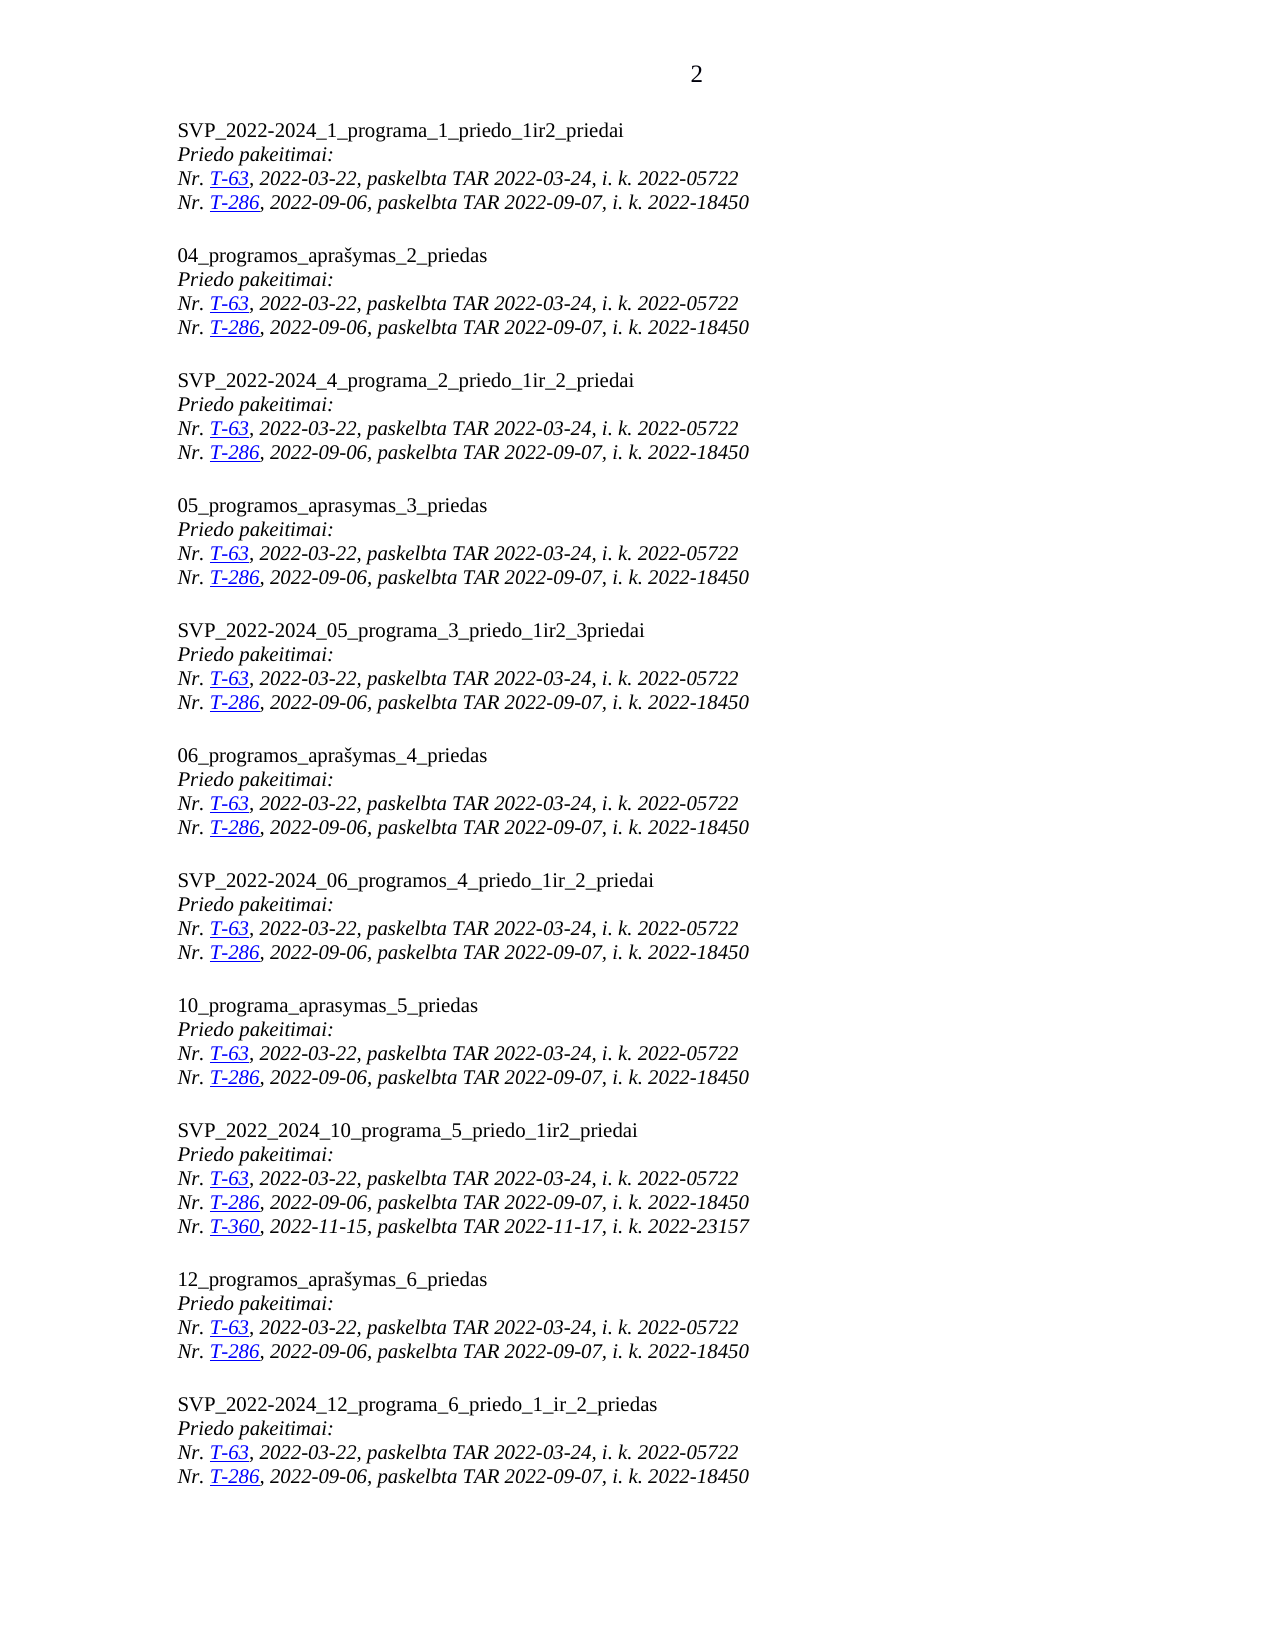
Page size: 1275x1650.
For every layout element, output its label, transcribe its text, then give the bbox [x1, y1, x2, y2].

text Nr. T-286, 2022-09-06, paskelbta TAR 2022-09-07, i. k. 2022-18450 [177, 440, 1216, 464]
text Nr. T-63, 2022-03-22, paskelbta TAR 2022-03-24, i. k. 2022-05722 [177, 1440, 1216, 1464]
text Nr. T-63, 2022-03-22, paskelbta TAR 2022-03-24, i. k. 2022-05722 [177, 1041, 1216, 1065]
text 10_programa_aprasymas_5_priedas [177, 993, 1216, 1017]
text Nr. T-63, 2022-03-22, paskelbta TAR 2022-03-24, i. k. 2022-05722 [177, 666, 1216, 690]
text SVP_2022-2024_1_programa_1_priedo_1ir2_priedai [177, 118, 1216, 142]
text 12_programos_aprašymas_6_priedas [177, 1267, 1216, 1291]
text SVP_2022-2024_05_programa_3_priedo_1ir2_3priedai [177, 618, 1216, 642]
text Priedo pakeitimai: [177, 642, 1216, 666]
text Nr. T-286, 2022-09-06, paskelbta TAR 2022-09-07, i. k. 2022-18450 [177, 690, 1216, 714]
text Nr. T-63, 2022-03-22, paskelbta TAR 2022-03-24, i. k. 2022-05722 [177, 791, 1216, 815]
text Priedo pakeitimai: [177, 767, 1216, 791]
text Priedo pakeitimai: [177, 392, 1216, 416]
text Priedo pakeitimai: [177, 1142, 1216, 1166]
text SVP_2022-2024_12_programa_6_priedo_1_ir_2_priedas [177, 1392, 1216, 1416]
text Nr. T-286, 2022-09-06, paskelbta TAR 2022-09-07, i. k. 2022-18450 [177, 815, 1216, 839]
text Nr. T-286, 2022-09-06, paskelbta TAR 2022-09-07, i. k. 2022-18450 [177, 940, 1216, 964]
text Nr. T-286, 2022-09-06, paskelbta TAR 2022-09-07, i. k. 2022-18450 [177, 1464, 1216, 1488]
text Nr. T-286, 2022-09-06, paskelbta TAR 2022-09-07, i. k. 2022-18450 [177, 190, 1216, 214]
text Nr. T-63, 2022-03-22, paskelbta TAR 2022-03-24, i. k. 2022-05722 [177, 291, 1216, 315]
text Nr. T-63, 2022-03-22, paskelbta TAR 2022-03-24, i. k. 2022-05722 [177, 416, 1216, 440]
text Nr. T-286, 2022-09-06, paskelbta TAR 2022-09-07, i. k. 2022-18450 [177, 1190, 1216, 1214]
text Nr. T-286, 2022-09-06, paskelbta TAR 2022-09-07, i. k. 2022-18450 [177, 1339, 1216, 1363]
text 04_programos_aprašymas_2_priedas [177, 243, 1216, 267]
text Nr. T-63, 2022-03-22, paskelbta TAR 2022-03-24, i. k. 2022-05722 [177, 1315, 1216, 1339]
text SVP_2022-2024_06_programos_4_priedo_1ir_2_priedai [177, 868, 1216, 892]
text Nr. T-63, 2022-03-22, paskelbta TAR 2022-03-24, i. k. 2022-05722 [177, 916, 1216, 940]
text Nr. T-286, 2022-09-06, paskelbta TAR 2022-09-07, i. k. 2022-18450 [177, 565, 1216, 589]
text 06_programos_aprašymas_4_priedas [177, 743, 1216, 767]
text Priedo pakeitimai: [177, 267, 1216, 291]
text Priedo pakeitimai: [177, 1291, 1216, 1315]
text SVP_2022-2024_4_programa_2_priedo_1ir_2_priedai [177, 368, 1216, 392]
text Priedo pakeitimai: [177, 142, 1216, 166]
text Nr. T-286, 2022-09-06, paskelbta TAR 2022-09-07, i. k. 2022-18450 [177, 315, 1216, 339]
text Nr. T-286, 2022-09-06, paskelbta TAR 2022-09-07, i. k. 2022-18450 [177, 1065, 1216, 1089]
text Priedo pakeitimai: [177, 1416, 1216, 1440]
text Priedo pakeitimai: [177, 1017, 1216, 1041]
text Nr. T-63, 2022-03-22, paskelbta TAR 2022-03-24, i. k. 2022-05722 [177, 1166, 1216, 1190]
text Priedo pakeitimai: [177, 892, 1216, 916]
text Priedo pakeitimai: [177, 517, 1216, 541]
text 05_programos_aprasymas_3_priedas [177, 493, 1216, 517]
text SVP_2022_2024_10_programa_5_priedo_1ir2_priedai [177, 1118, 1216, 1142]
text Nr. T-360, 2022-11-15, paskelbta TAR 2022-11-17, i. k. 2022-23157 [177, 1214, 1216, 1238]
text Nr. T-63, 2022-03-22, paskelbta TAR 2022-03-24, i. k. 2022-05722 [177, 541, 1216, 565]
text Nr. T-63, 2022-03-22, paskelbta TAR 2022-03-24, i. k. 2022-05722 [177, 166, 1216, 190]
